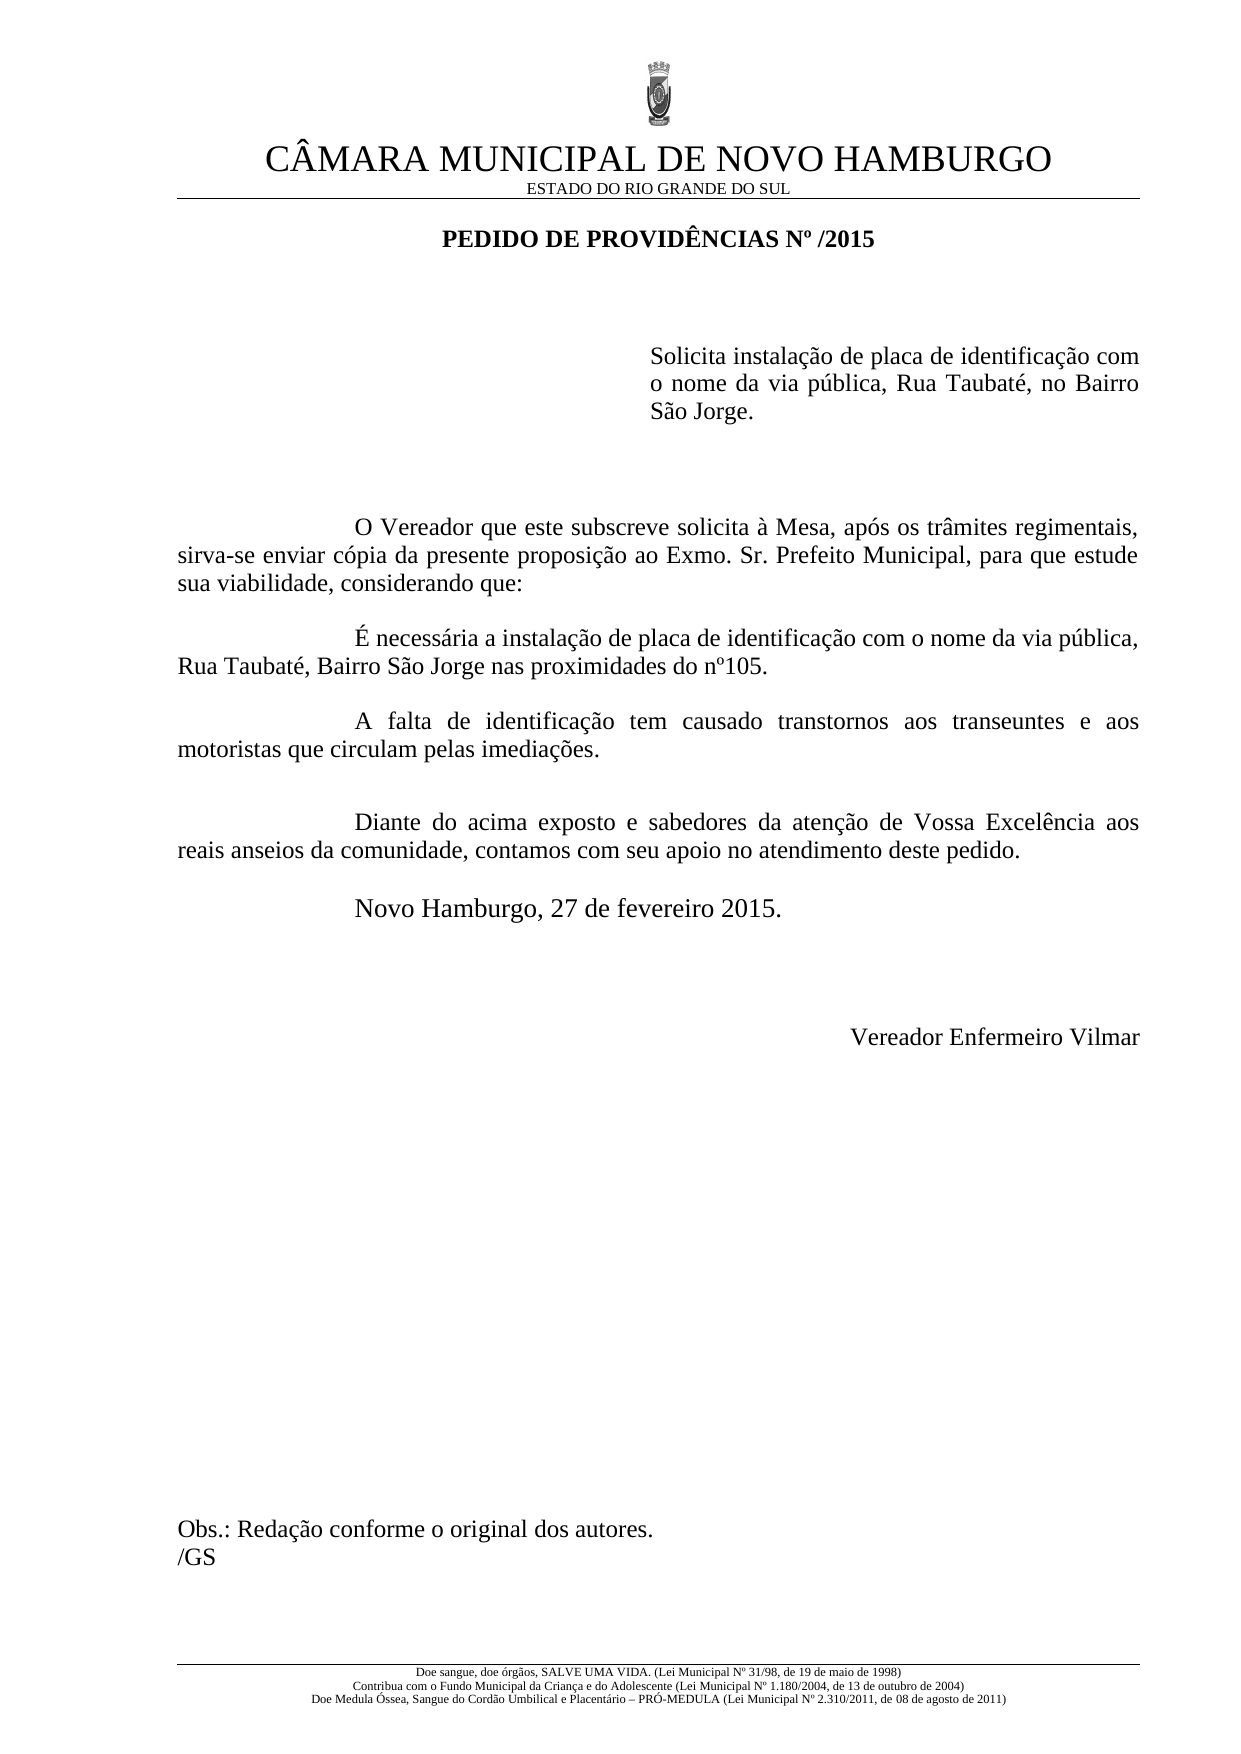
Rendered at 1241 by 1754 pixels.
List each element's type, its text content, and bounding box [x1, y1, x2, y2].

text Solicita instalação de placa de identificação com o nome da via pública, Rua Taubaté, no Bairro São Jorge. [650, 342, 1140, 425]
text Novo Hamburgo, 27 de fevereiro 2015. [177, 893, 1140, 923]
text Obs.: Redação conforme o original dos autores. [177, 1515, 1140, 1543]
text Vereador Enfermeiro Vilmar [177, 1023, 1140, 1051]
text A falta de identificação tem causado transtornos aos transeuntes e aos motoristas que circulam pelas imediações. [177, 707, 1140, 763]
text /GS [177, 1543, 1140, 1571]
text Diante do acima exposto e sabedores da atenção de Vossa Excelência aos reais anseios da comunidade, contamos com seu apoio no atendimento deste pedido. [177, 808, 1140, 864]
text PEDIDO DE PROVIDÊNCIAS Nº /2015 [177, 226, 1140, 253]
text É necessária a instalação de placa de identificação com o nome da via pública, Rua Taubaté, Bairro São Jorge nas proximidades do nº105. [177, 624, 1140, 680]
text O Vereador que este subscreve solicita à Mesa, após os trâmites regimentais, sirva-se enviar cópia da presente proposição ao Exmo. Sr. Prefeito Municipal, para que estude sua viabilidade, considerando que: [177, 513, 1140, 597]
